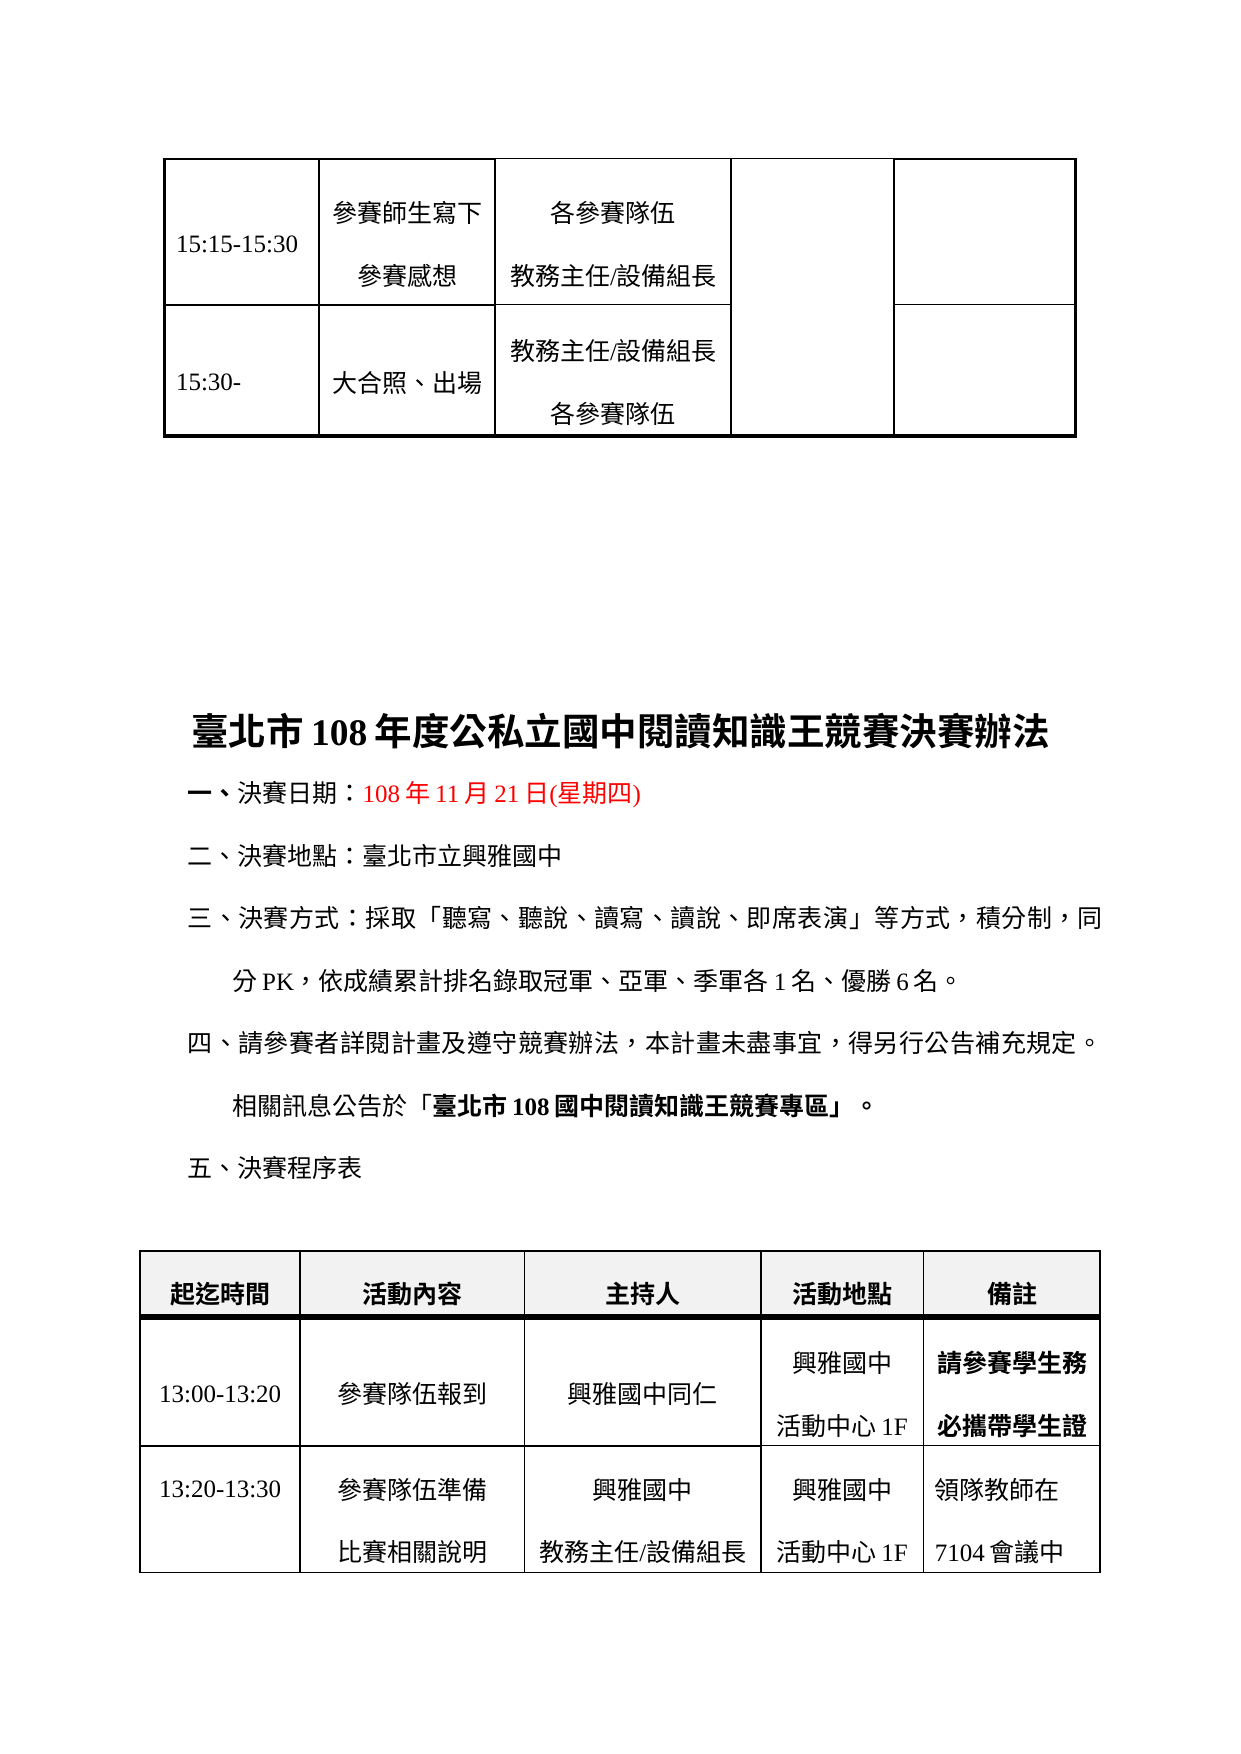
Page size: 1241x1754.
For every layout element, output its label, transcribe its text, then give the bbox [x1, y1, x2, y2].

table_cell 領隊教師在7104會議中 [924, 1446, 1099, 1572]
text 五、決賽程序表 [187, 1125, 1103, 1187]
table_cell 各參賽隊伍 教務主任/設備組長 [496, 159, 730, 304]
table_cell 興雅國中 活動中心1F [762, 1446, 923, 1572]
table_cell 15:15-15:30 [166, 160, 318, 304]
text 二、決賽地點：臺北市立興雅國中 [187, 812, 1053, 875]
table_header 備註 [924, 1252, 1099, 1314]
table_cell 興雅國中 活動中心1F [762, 1320, 923, 1445]
table_cell [895, 160, 1074, 304]
table_header 主持人 [525, 1252, 760, 1314]
table_cell 參賽隊伍報到 [301, 1320, 524, 1445]
table_header 活動內容 [301, 1252, 524, 1314]
table_cell 興雅國中 教務主任/設備組長 [525, 1447, 760, 1572]
table_cell 13:20-13:30 [141, 1447, 299, 1572]
text 三、決賽方式：採取「聽寫、聽說、讀寫、讀說、即席表演」等方式，積分制，同分PK，依成績累計排名錄取冠軍、亞軍、季軍各1名、優勝6名。 [187, 875, 1103, 1000]
table_cell 請參賽學生務必攜帶學生證 [924, 1320, 1099, 1445]
table_header 起迄時間 [141, 1252, 299, 1314]
table_cell 13:00-13:20 [141, 1320, 299, 1445]
table_cell 參賽師生寫下參賽感想 [320, 160, 494, 304]
table_cell 15:30- [166, 306, 318, 434]
table_header 活動地點 [762, 1252, 923, 1314]
text 臺北市108年度公私立國中閱讀知識王競賽決賽辦法 [187, 687, 1053, 750]
text 一、決賽日期：108年11月21日(星期四) [187, 750, 1053, 812]
table_cell 興雅國中同仁 [525, 1320, 760, 1445]
table_cell [732, 159, 893, 434]
table_cell [895, 305, 1074, 434]
text 四、請參賽者詳閱計畫及遵守競賽辦法，本計畫未盡事宜，得另行公告補充規定。相關訊息公告於「臺北市108國中閱讀知識王競賽專區」。 [187, 1000, 1103, 1125]
table_cell 教務主任/設備組長 各參賽隊伍 [496, 305, 730, 434]
table_cell 參賽隊伍準備 比賽相關說明 [301, 1447, 524, 1572]
table_cell 大合照、出場 [320, 306, 494, 434]
